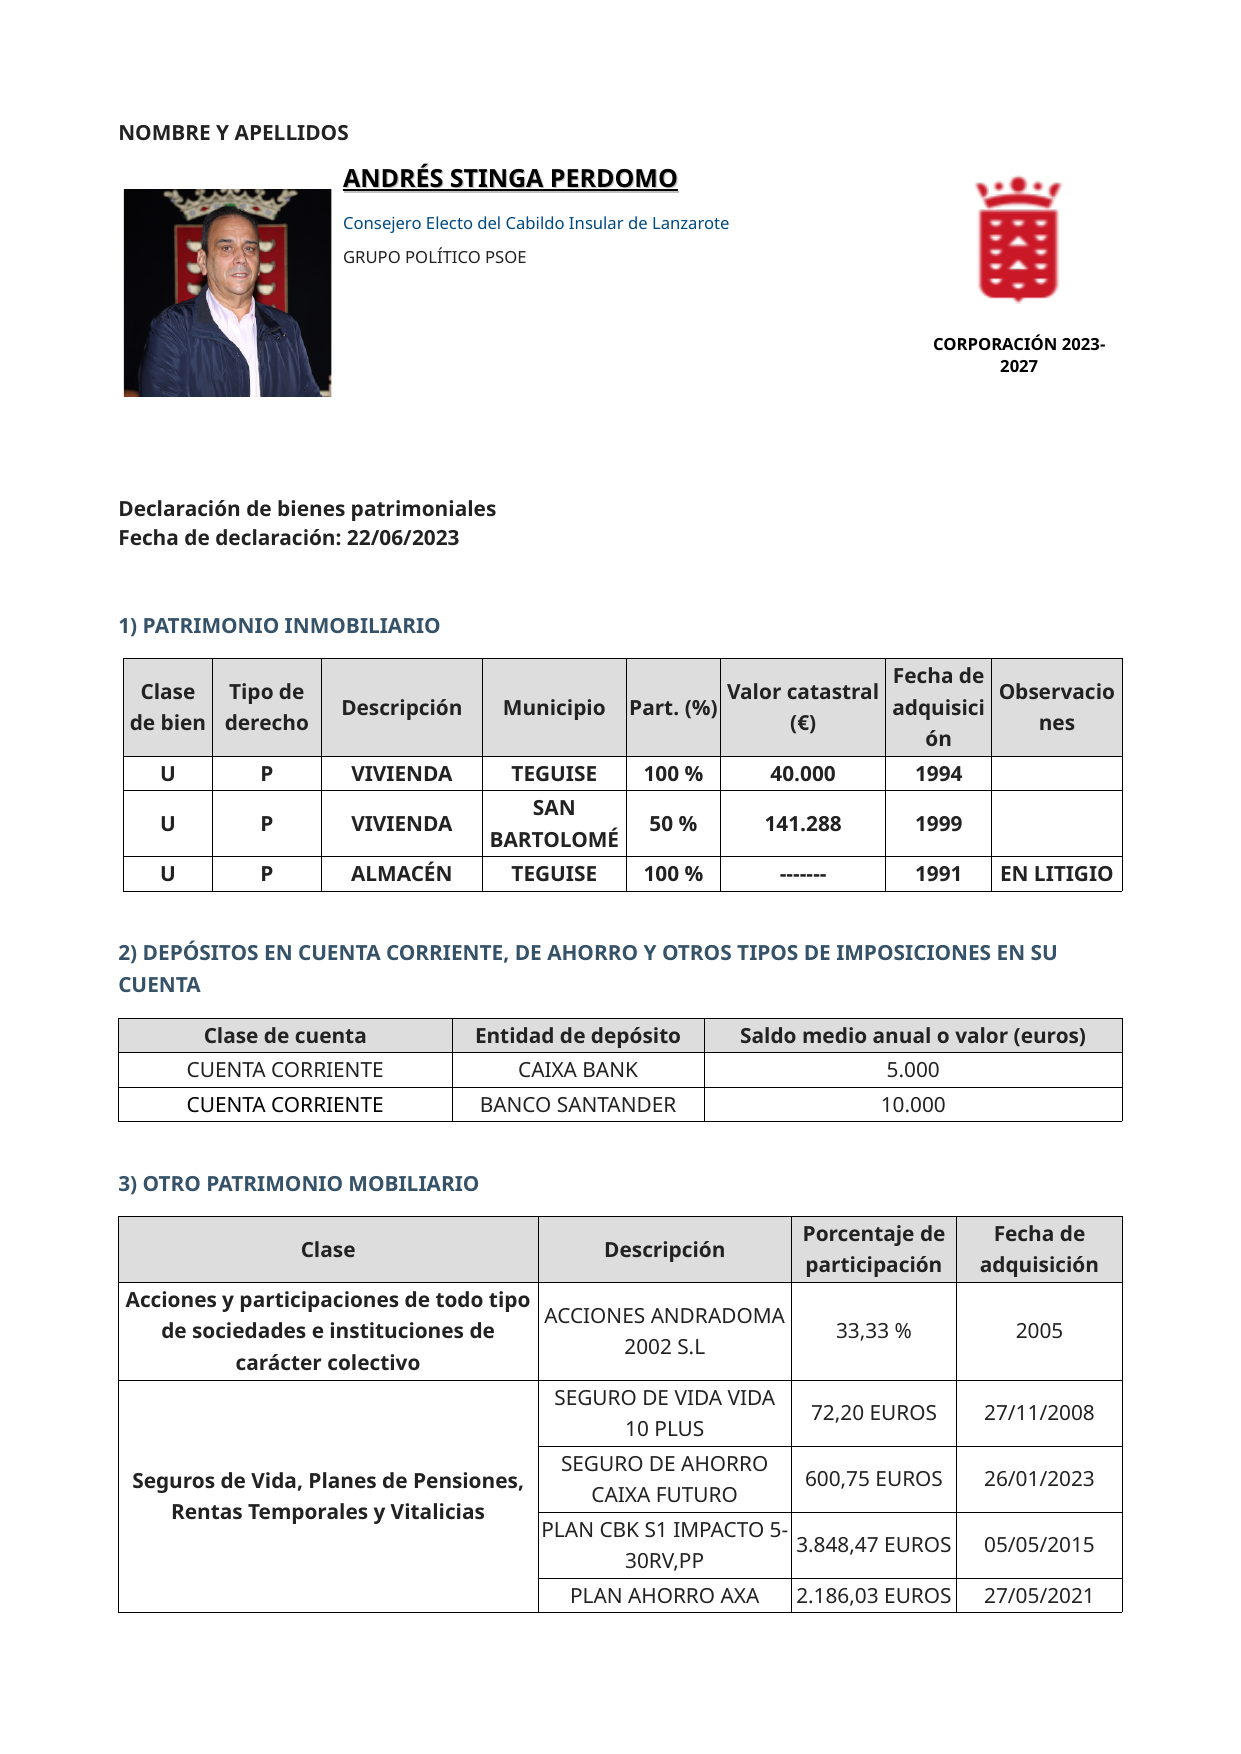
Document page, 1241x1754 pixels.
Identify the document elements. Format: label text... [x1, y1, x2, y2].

table_header [118, 155, 337, 431]
table_header Clase [119, 1217, 538, 1282]
subtitle Declaración de bienes patrimoniales Fecha de declaración: 22/06/2023 [118, 494, 1122, 551]
picture [968, 171, 1071, 304]
table_header Part. (%) [627, 659, 720, 756]
table_cell 1999 [886, 791, 991, 856]
table_cell U [124, 757, 212, 790]
table_cell VIVIENDA [322, 791, 482, 856]
table_cell Seguros de Vida, Planes de Pensiones, Rentas Temporales y Vitalicias [119, 1381, 538, 1612]
table_header Saldo medio anual o valor (euros) [705, 1019, 1122, 1052]
table_cell TEGUISE [483, 757, 626, 790]
table_cell 27/11/2008 [957, 1381, 1122, 1446]
table_header Tipo de derecho [213, 659, 321, 756]
table_cell 72,20 EUROS [792, 1381, 956, 1446]
table_cell U [124, 791, 212, 856]
table_header Clase de bien [124, 659, 212, 756]
subtitle NOMBRE Y APELLIDOS [118, 118, 1122, 147]
table_cell 5.000 [705, 1053, 1122, 1087]
table_cell 2.186,03 EUROS [792, 1579, 956, 1612]
table_header Valor catastral (€) [721, 659, 885, 756]
table_cell U [124, 857, 212, 891]
table_cell 100 % [627, 857, 720, 891]
table_cell PLAN AHORRO AXA [539, 1579, 791, 1612]
table_cell P [213, 857, 321, 891]
table_header ANDRÉS STINGA PERDOMO Consejero Electo del Cabildo Insular de Lanzarote GRUPO POLÍTICO PSOE [337, 155, 916, 431]
table_header Descripción [539, 1217, 791, 1282]
table_cell BANCO SANTANDER [453, 1088, 704, 1121]
table_header CORPORACIÓN 2023-2027 [916, 155, 1122, 431]
table_cell ------- [721, 857, 885, 891]
table_header Fecha de adquisición [957, 1217, 1122, 1282]
table_header Entidad de depósito [453, 1019, 704, 1052]
text 3) OTRO PATRIMONIO MOBILIARIO [118, 1169, 1122, 1197]
text 2) DEPÓSITOS EN CUENTA CORRIENTE, DE AHORRO Y OTROS TIPOS DE IMPOSICIONES EN SU CUENTA [118, 938, 1122, 999]
table_cell 600,75 EUROS [792, 1447, 956, 1512]
table_cell [992, 791, 1122, 856]
table_cell SEGURO DE VIDA VIDA 10 PLUS [539, 1381, 791, 1446]
table_cell 50 % [627, 791, 720, 856]
table_cell SAN BARTOLOMÉ [483, 791, 626, 856]
table_cell ACCIONES ANDRADOMA 2002 S.L [539, 1283, 791, 1379]
table_cell 33,33 % [792, 1283, 956, 1379]
table_cell 3.848,47 EUROS [792, 1513, 956, 1578]
table_header Clase de cuenta [119, 1019, 452, 1052]
table_cell CUENTA CORRIENTE [119, 1053, 452, 1087]
picture [123, 189, 332, 397]
table_cell CAIXA BANK [453, 1053, 704, 1087]
table_cell 2005 [957, 1283, 1122, 1379]
table_header Municipio [483, 659, 626, 756]
text 1) PATRIMONIO INMOBILIARIO [118, 611, 1122, 639]
table_cell ALMACÉN [322, 857, 482, 891]
table_cell SEGURO DE AHORRO CAIXA FUTURO [539, 1447, 791, 1512]
table_cell PLAN CBK S1 IMPACTO 5-30RV,PP [539, 1513, 791, 1578]
table_cell P [213, 791, 321, 856]
table_cell 1994 [886, 757, 991, 790]
table_cell 1991 [886, 857, 991, 891]
table_cell 10.000 [705, 1088, 1122, 1121]
table_header Fecha de adquisición [886, 659, 991, 756]
table_cell VIVIENDA [322, 757, 482, 790]
table_cell Acciones y participaciones de todo tipo de sociedades e instituciones de carácter colectivo [119, 1283, 538, 1379]
table_cell 40.000 [721, 757, 885, 790]
table_cell 27/05/2021 [957, 1579, 1122, 1612]
table_cell TEGUISE [483, 857, 626, 891]
table_cell 100 % [627, 757, 720, 790]
table_header Porcentaje de participación [792, 1217, 956, 1282]
table_cell P [213, 757, 321, 790]
table_cell EN LITIGIO [992, 857, 1122, 891]
table_cell 26/01/2023 [957, 1447, 1122, 1512]
table_cell [992, 757, 1122, 790]
table_cell 05/05/2015 [957, 1513, 1122, 1578]
table_cell 141.288 [721, 791, 885, 856]
table_header Descripción [322, 659, 482, 756]
table_cell CUENTA CORRIENTE [119, 1088, 452, 1121]
table_header Observaciones [992, 659, 1122, 756]
